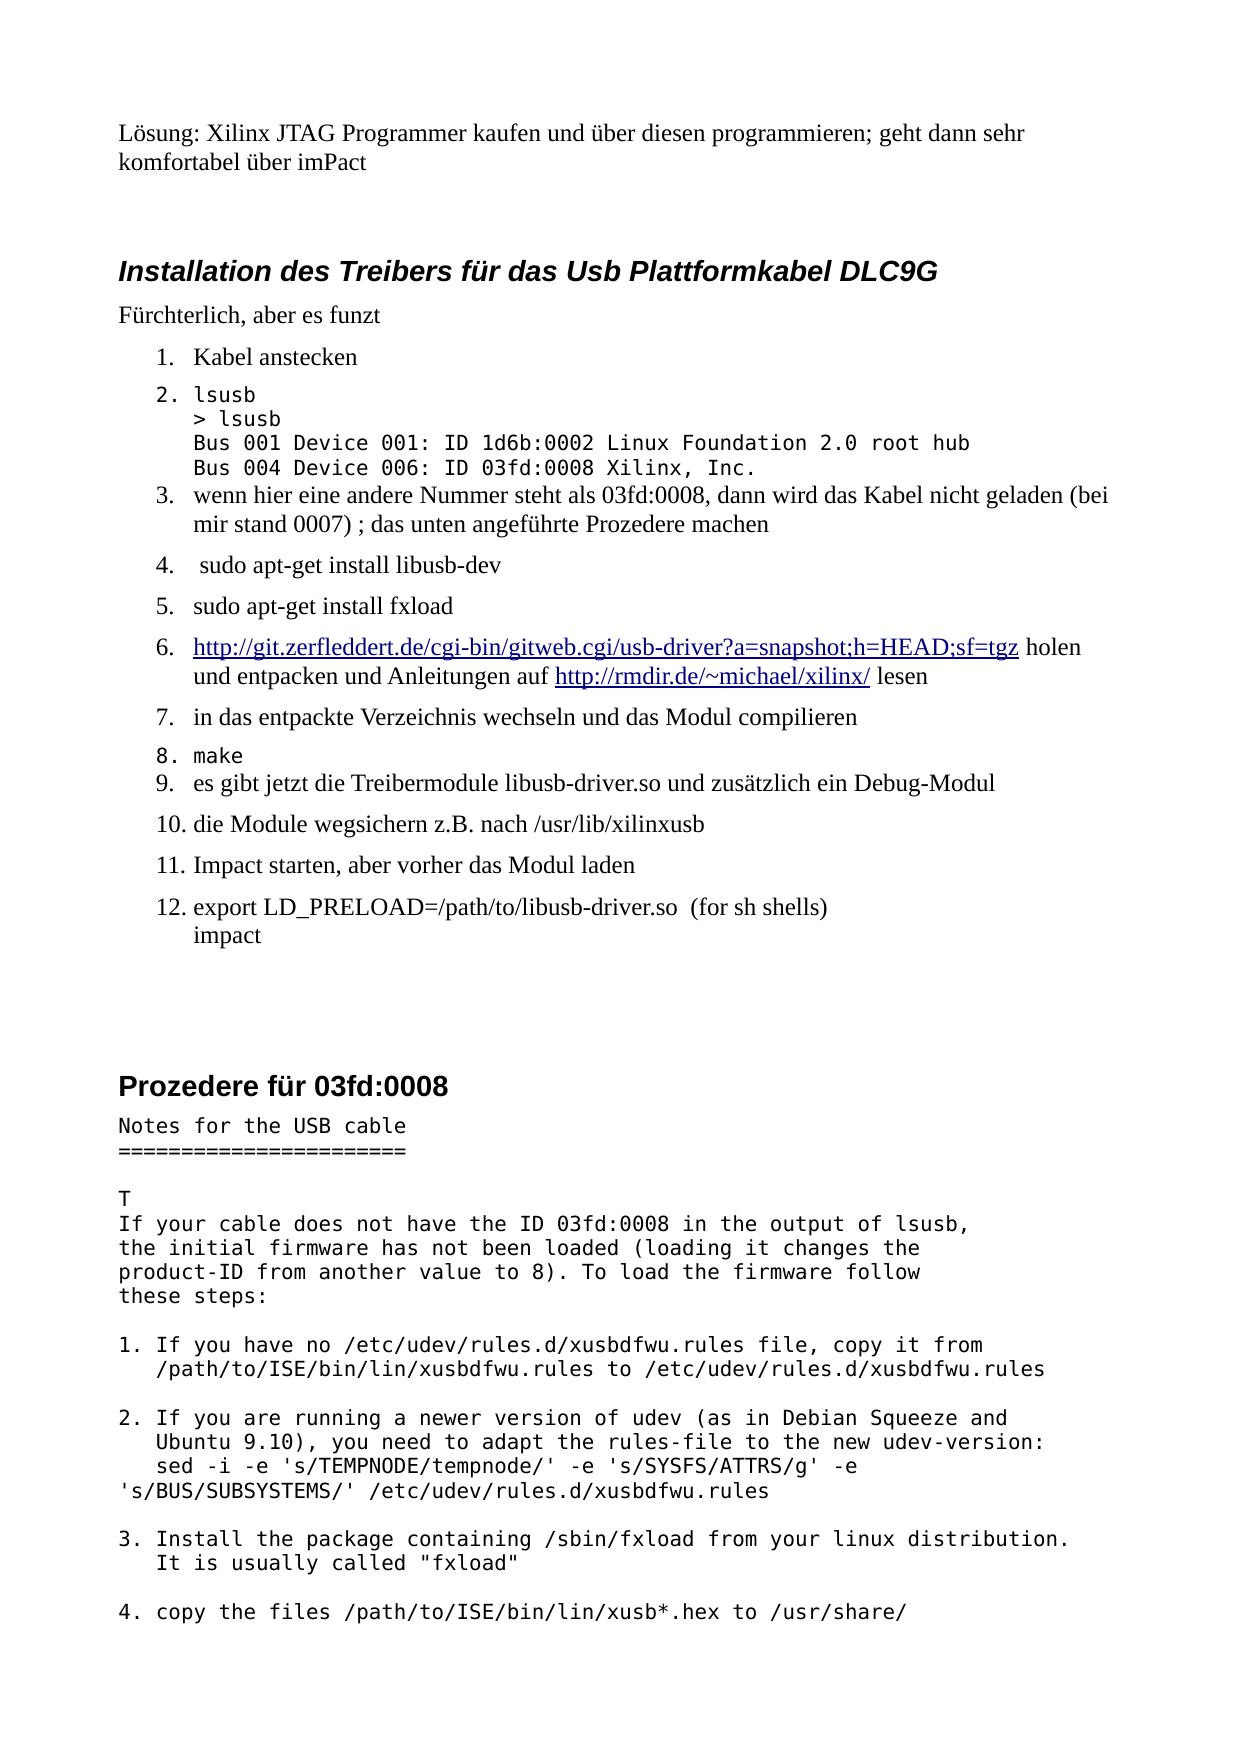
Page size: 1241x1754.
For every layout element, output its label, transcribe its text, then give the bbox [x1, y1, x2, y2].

text sed -i -e 's/TEMPNODE/tempnode/' -e 's/SYSFS/ATTRS/g' -e 's/BUS/SUBSYSTEMS/' /etc/udev/rules.d/xusbdfwu.rules [118, 1454, 1122, 1503]
text these steps: [118, 1284, 1122, 1309]
list Impact starten, aber vorher das Modul laden [156, 851, 1122, 879]
text It is usually called "fxload" [118, 1551, 1122, 1576]
subtitle Prozedere für 03fd:0008 [118, 1068, 1122, 1102]
text Fürchterlich, aber es funzt [118, 300, 1122, 329]
text ======================= [118, 1139, 1122, 1163]
list make [156, 744, 1122, 768]
text product-ID from another value to 8). To load the firmware follow [118, 1260, 1122, 1284]
text Ubuntu 9.10), you need to adapt the rules-file to the new udev-version: [118, 1430, 1122, 1454]
text 1. If you have no /etc/udev/rules.d/xusbdfwu.rules file, copy it from [118, 1333, 1122, 1357]
text the initial firmware has not been loaded (loading it changes the [118, 1236, 1122, 1260]
text 4. copy the files /path/to/ISE/bin/lin/xusb*.hex to /usr/share/ [118, 1600, 1122, 1624]
list Kabel anstecken [156, 342, 1122, 370]
list lsusb > lsusb Bus 001 Device 001: ID 1d6b:0002 Linux Foundation 2.0 root hub Bus 004 Device 006: ID 03fd:0008 Xilinx, Inc. [156, 383, 1122, 480]
text 2. If you are running a newer version of udev (as in Debian Squeeze and [118, 1406, 1122, 1430]
list sudo apt-get install libusb-dev [156, 550, 1122, 579]
subtitle Installation des Treibers für das Usb Plattformkabel DLC9G [118, 254, 1122, 288]
text 3. Install the package containing /sbin/fxload from your linux distribution. [118, 1527, 1122, 1551]
list sudo apt-get install fxload [156, 591, 1122, 620]
list http://git.zerfleddert.de/cgi-bin/gitweb.cgi/usb-driver?a=snapshot;h=HEAD;sf=tgz holen und entpacken und Anleitungen auf http://rmdir.de/~michael/xilinx/ lesen [156, 632, 1122, 690]
list die Module wegsichern z.B. nach /usr/lib/xilinxusb [156, 809, 1122, 838]
text If your cable does not have the ID 03fd:0008 in the output of lsusb, [118, 1212, 1122, 1236]
text Lösung: Xilinx JTAG Programmer kaufen und über diesen programmieren; geht dann sehr komfortabel über imPact [118, 118, 1122, 176]
text /path/to/ISE/bin/lin/xusbdfwu.rules to /etc/udev/rules.d/xusbdfwu.rules [118, 1357, 1122, 1382]
list es gibt jetzt die Treibermodule libusb-driver.so und zusätzlich ein Debug-Modul [156, 768, 1122, 797]
list in das entpackte Verzeichnis wechseln und das Modul compilieren [156, 702, 1122, 731]
list wenn hier eine andere Nummer steht als 03fd:0008, dann wird das Kabel nicht geladen (bei mir stand 0007) ; das unten angeführte Prozedere machen [156, 480, 1122, 537]
text Notes for the USB cable [118, 1114, 1122, 1139]
list export LD_PRELOAD=/path/to/libusb-driver.so (for sh shells) impact [156, 892, 1122, 1007]
text T [118, 1187, 1122, 1212]
